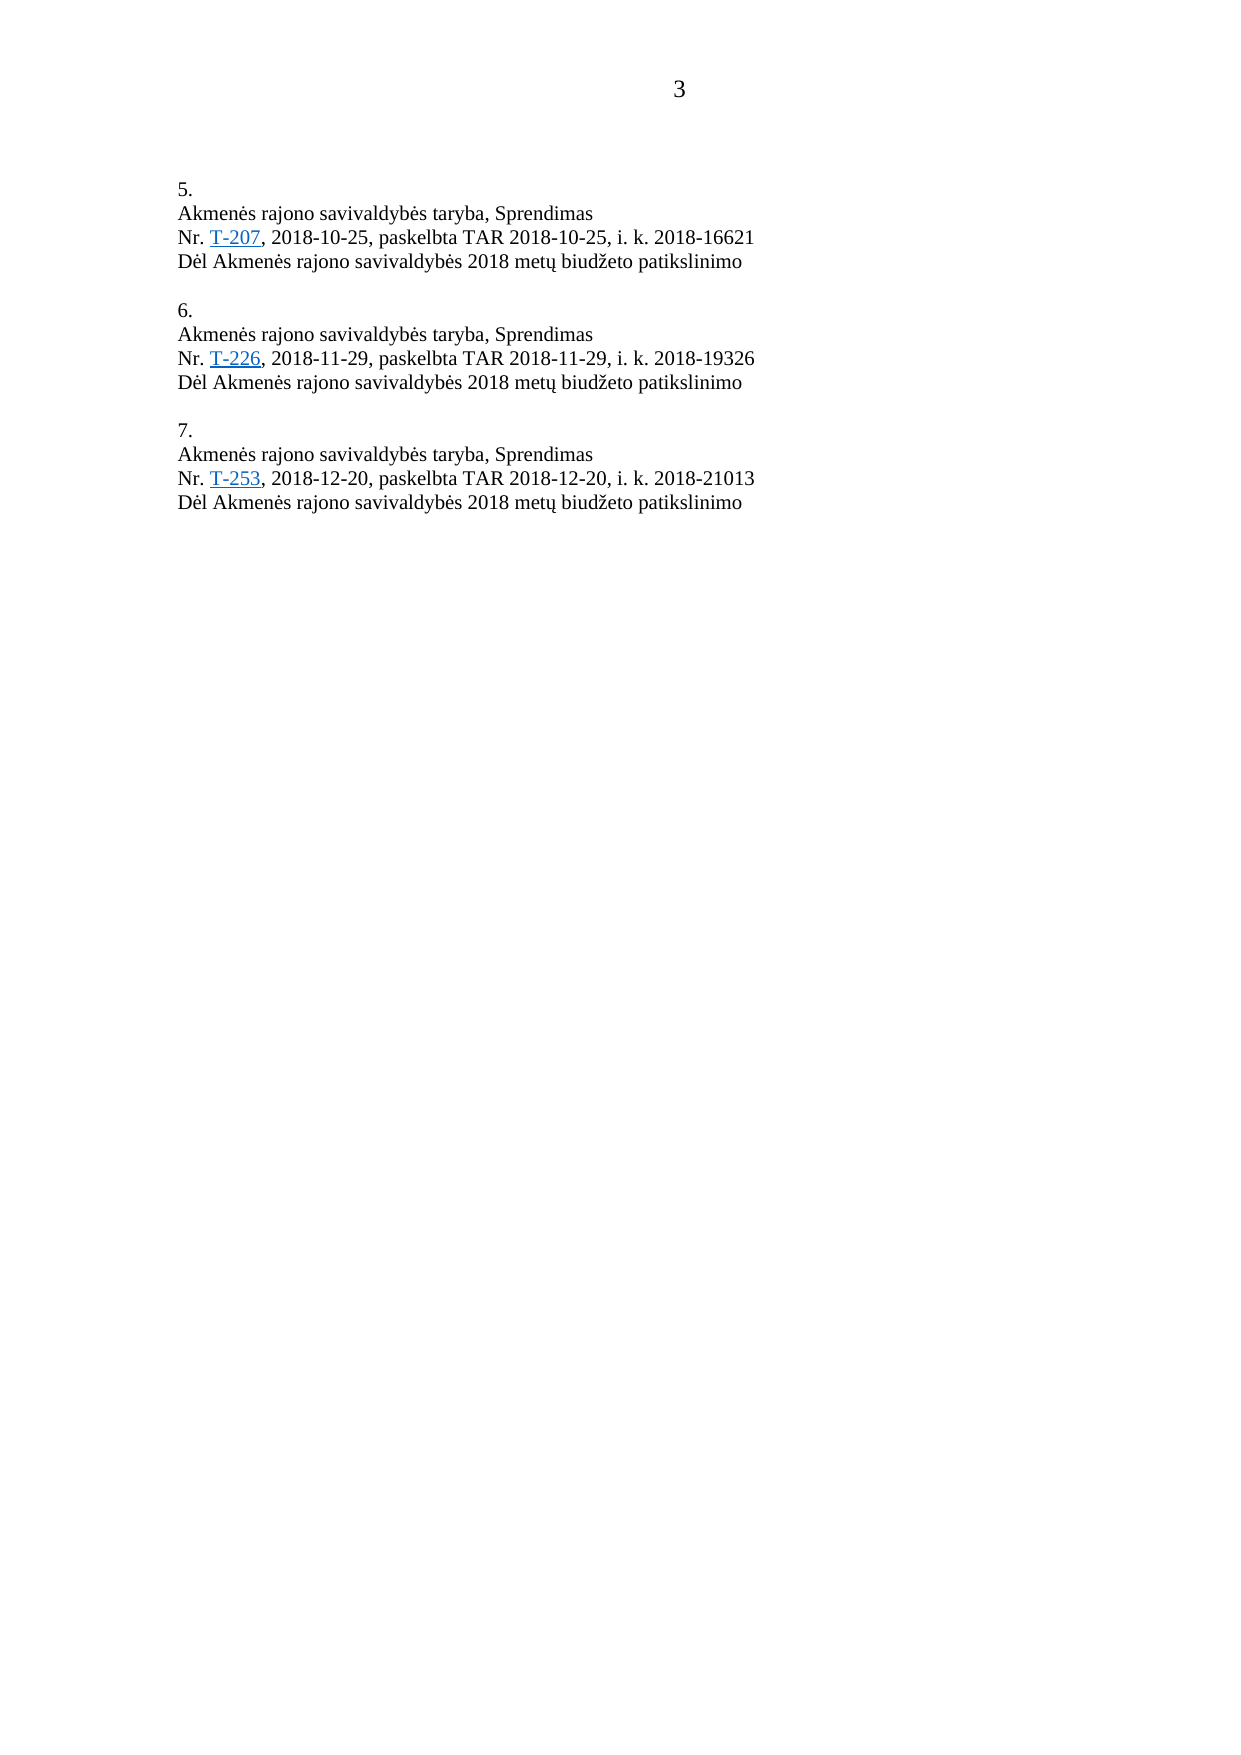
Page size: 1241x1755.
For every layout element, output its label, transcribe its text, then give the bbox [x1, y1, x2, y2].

text Dėl Akmenės rajono savivaldybės 2018 metų biudžeto patikslinimo [177, 370, 1181, 394]
text Dėl Akmenės rajono savivaldybės 2018 metų biudžeto patikslinimo [177, 249, 1181, 273]
text Dėl Akmenės rajono savivaldybės 2018 metų biudžeto patikslinimo [177, 490, 1181, 514]
text Nr. T-253, 2018-12-20, paskelbta TAR 2018-12-20, i. k. 2018-21013 [177, 466, 1181, 490]
text Nr. T-226, 2018-11-29, paskelbta TAR 2018-11-29, i. k. 2018-19326 [177, 346, 1181, 370]
text Akmenės rajono savivaldybės taryba, Sprendimas [177, 322, 1181, 346]
text 5. [177, 177, 1181, 201]
text 7. [177, 418, 1181, 442]
text Akmenės rajono savivaldybės taryba, Sprendimas [177, 442, 1181, 466]
text 6. [177, 297, 1181, 322]
text Akmenės rajono savivaldybės taryba, Sprendimas [177, 201, 1181, 225]
text Nr. T-207, 2018-10-25, paskelbta TAR 2018-10-25, i. k. 2018-16621 [177, 225, 1181, 249]
